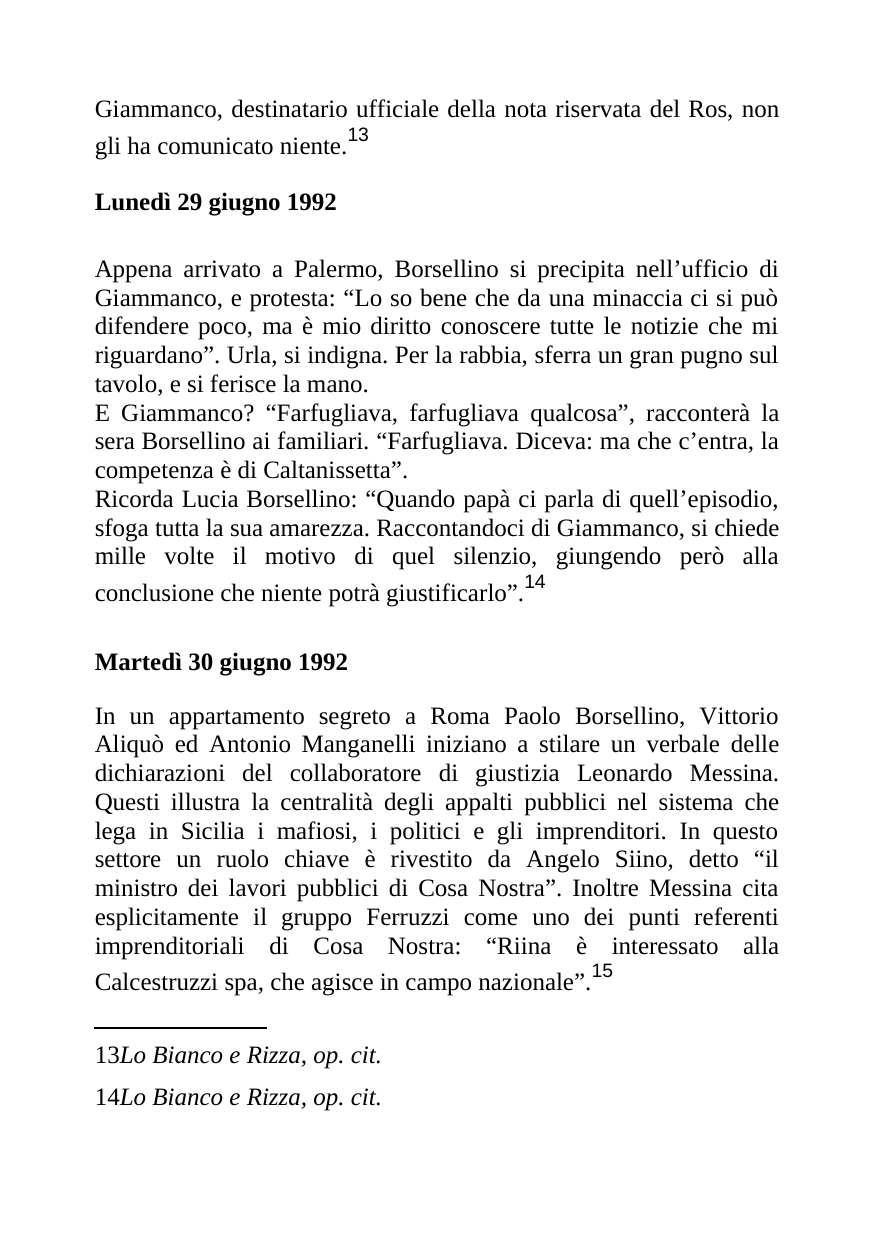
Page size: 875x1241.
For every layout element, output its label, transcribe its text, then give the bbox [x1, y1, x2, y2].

text In un appartamento segreto a Roma Paolo Borsellino, Vittorio Aliquò ed Antonio Manganelli iniziano a stilare un verbale delle dichiarazioni del collaboratore di giustizia Leonardo Messina. Questi illustra la centralità degli appalti pubblici nel sistema che lega in Sicilia i mafiosi, i politici e gli imprenditori. In questo settore un ruolo chiave è rivestito da Angelo Siino, detto “il ministro dei lavori pubblici di Cosa Nostra”. Inoltre Messina cita esplicitamente il gruppo Ferruzzi come uno dei punti referenti imprenditoriali di Cosa Nostra: “Riina è interessato alla Calcestruzzi spa, che agisce in campo nazionale”. [94, 701, 779, 998]
text Martedì 30 giugno 1992 [94, 647, 779, 676]
text Lo Bianco e Rizza, op. cit. [94, 1082, 779, 1110]
text Ricorda Lucia Borsellino: “Quando papà ci parla di quell’episodio, sfoga tutta la sua amarezza. Raccontandoci di Giammanco, si chiede mille volte il motivo di quel silenzio, giungendo però alla conclusione che niente potrà giustificarlo”. [94, 484, 779, 608]
text E Giammanco? “Farfugliava, farfugliava qualcosa”, racconterà la sera Borsellino ai familiari. “Farfugliava. Diceva: ma che c’entra, la competenza è di Caltanissetta”. [94, 398, 779, 484]
text Lunedì 29 giugno 1992 [94, 187, 779, 215]
text Giammanco, destinatario ufficiale della nota riservata del Ros, non gli ha comunicato niente. [94, 94, 779, 162]
text Appena arrivato a Palermo, Borsellino si precipita nell’ufficio di Giammanco, e protesta: “Lo so bene che da una minaccia ci si può difendere poco, ma è mio diritto conoscere tutte le notizie che mi riguardano”. Urla, si indigna. Per la rabbia, sferra un gran pugno sul tavolo, e si ferisce la mano. [94, 254, 779, 398]
text Lo Bianco e Rizza, op. cit. [94, 1040, 779, 1069]
